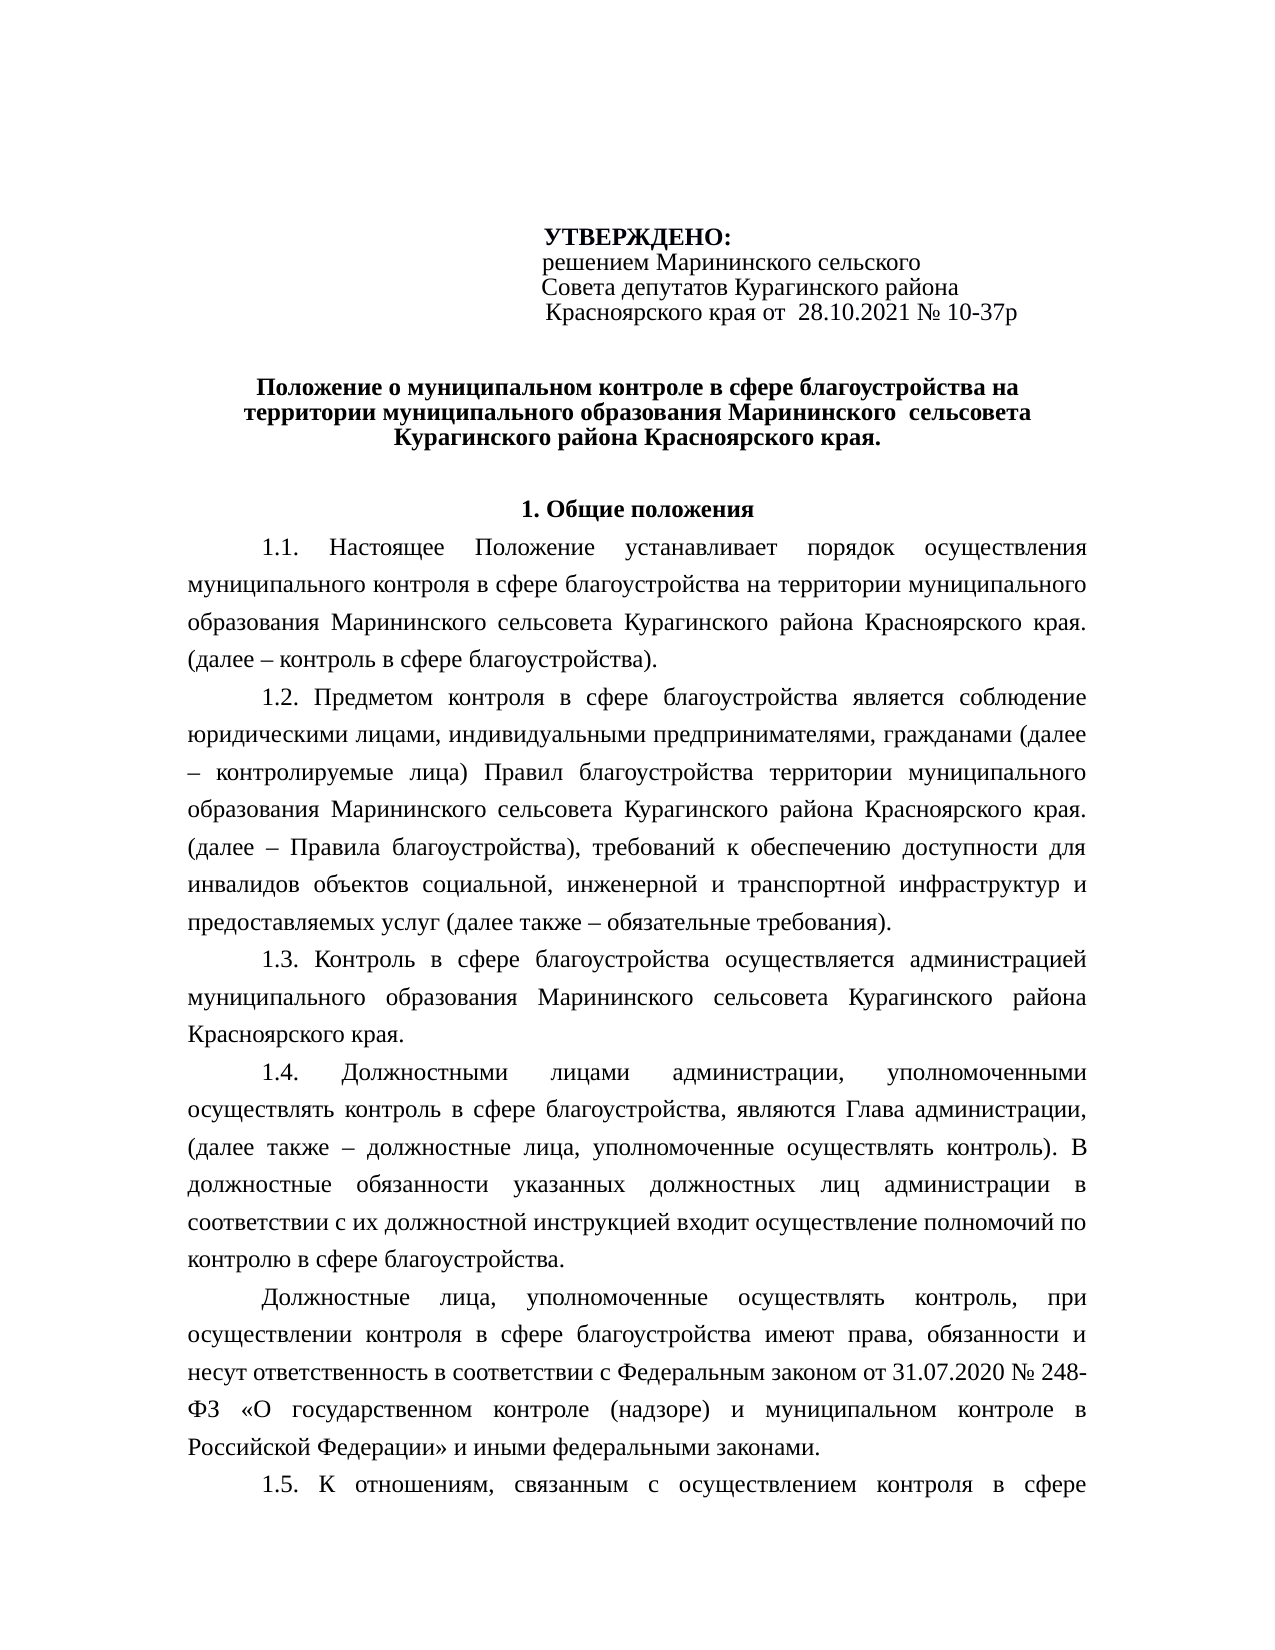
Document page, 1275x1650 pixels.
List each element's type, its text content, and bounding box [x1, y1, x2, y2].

text 1.4. Должностными лицами администрации, уполномоченными осуществлять контроль в сфере благоустройства, являются Глава администрации, (далее также – должностные лица, уполномоченные осуществлять контроль). В должностные обязанности указанных должностных лиц администрации в соответствии с их должностной инструкцией входит осуществление полномочий по контролю в сфере благоустройства. [187, 1050, 1087, 1275]
text решением Марининского сельского [187, 250, 1087, 275]
text 1.5. К отношениям, связанным с осуществлением контроля в сфере [187, 1462, 1087, 1500]
text 1.1. Настоящее Положение устанавливает порядок осуществления муниципального контроля в сфере благоустройства на территории муниципального образования Марининского сельсовета Курагинского района Красноярского края. (далее – контроль в сфере благоустройства). [187, 525, 1087, 675]
text 1.2. Предметом контроля в сфере благоустройства является соблюдение юридическими лицами, индивидуальными предпринимателями, гражданами (далее – контролируемые лица) Правил благоустройства территории муниципального образования Марининского сельсовета Курагинского района Красноярского края. (далее – Правила благоустройства), требований к обеспечению доступности для инвалидов объектов социальной, инженерной и транспортной инфраструктур и предоставляемых услуг (далее также – обязательные требования). [187, 675, 1087, 937]
text Должностные лица, уполномоченные осуществлять контроль, при осуществлении контроля в сфере благоустройства имеют права, обязанности и несут ответственность в соответствии с Федеральным законом от 31.07.2020 № 248-ФЗ «О государственном контроле (надзоре) и муниципальном контроле в Российской Федерации» и иными федеральными законами. [187, 1275, 1087, 1462]
text Положение о муниципальном контроле в сфере благоустройства на территории муниципального образования Марининского сельсовета Курагинского района Красноярского края. [187, 375, 1087, 450]
text 1.3. Контроль в сфере благоустройства осуществляется администрацией муниципального образования Марининского сельсовета Курагинского района Красноярского края. [187, 937, 1087, 1050]
text УТВЕРЖДЕНО: [187, 225, 1087, 250]
text Совета депутатов Курагинского района [187, 275, 1087, 300]
text 1. Общие положения [187, 487, 1087, 525]
text Красноярского края от 28.10.2021 № 10-37р [187, 300, 1087, 325]
